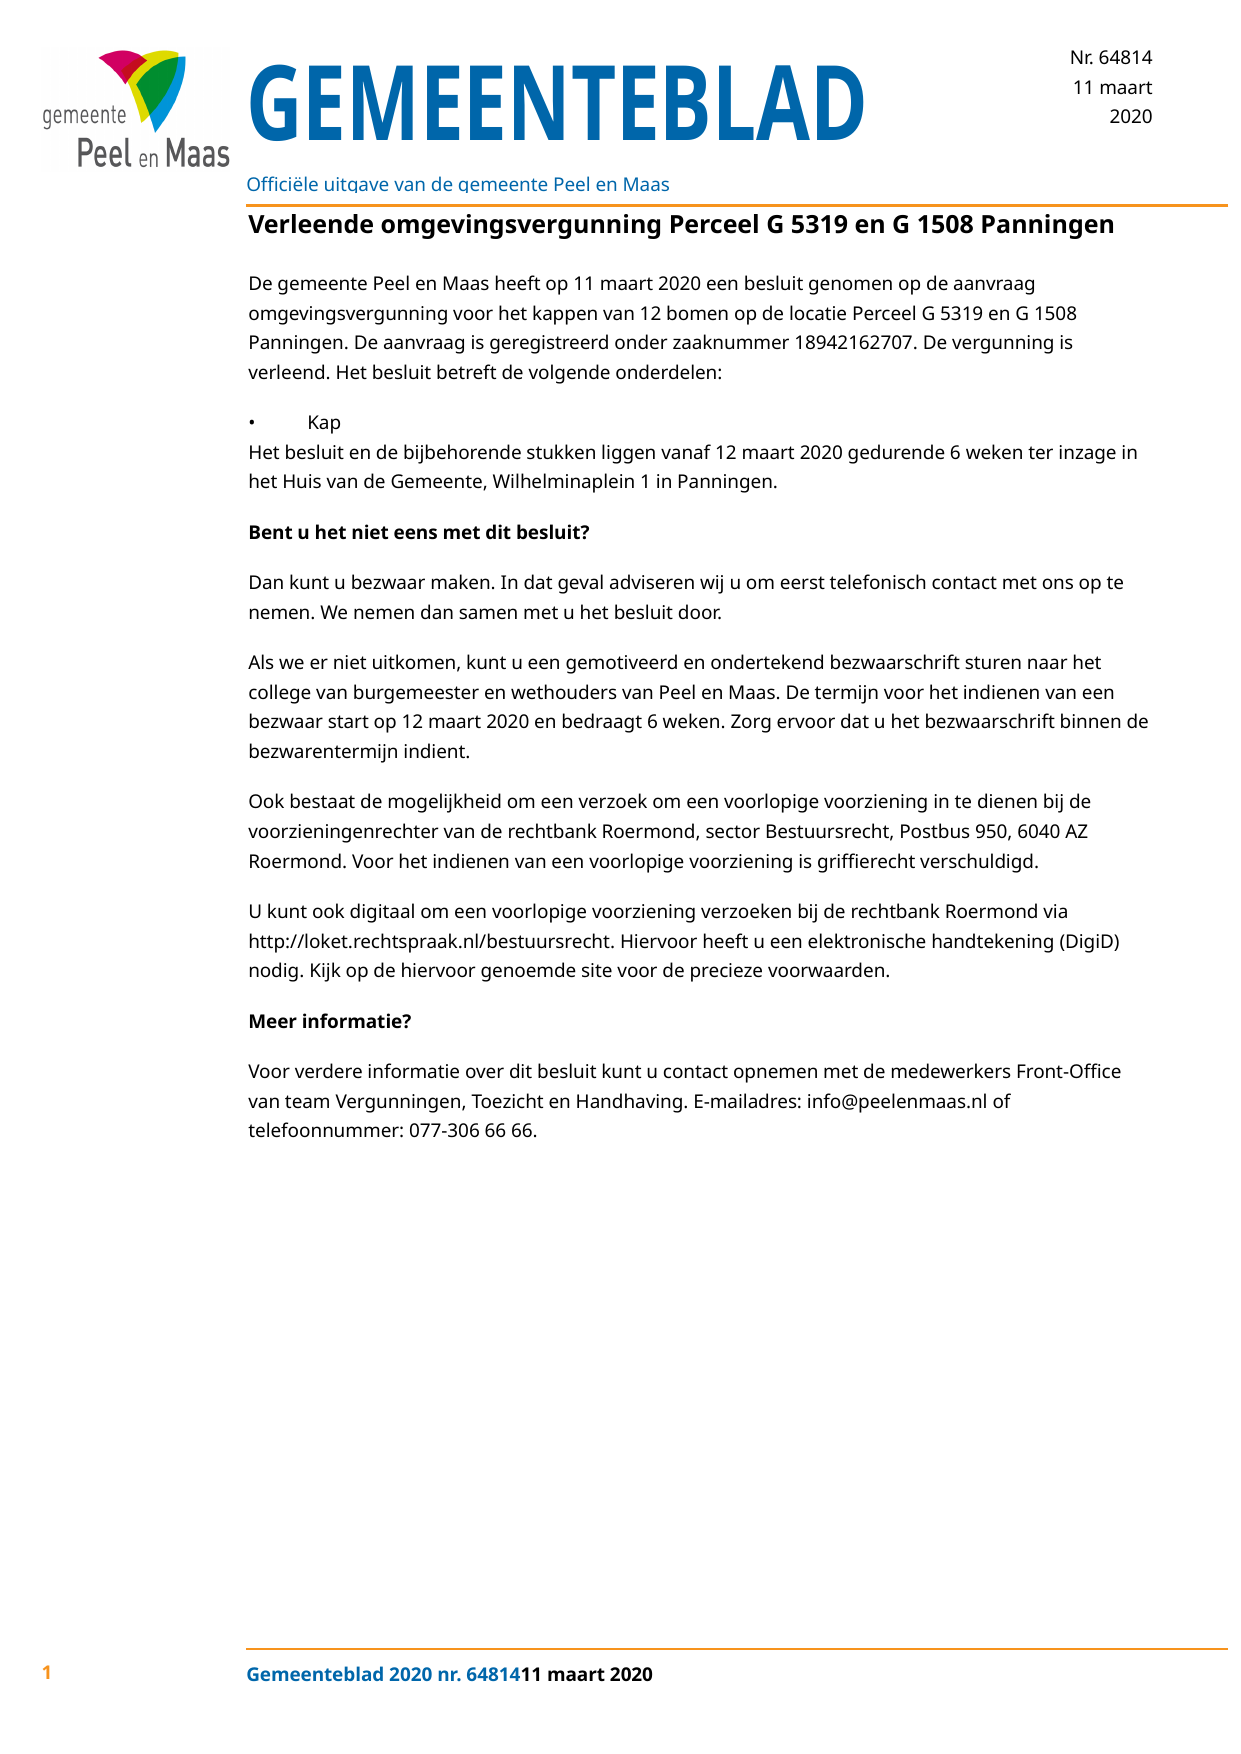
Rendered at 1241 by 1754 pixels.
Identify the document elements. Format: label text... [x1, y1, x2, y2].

text Ook bestaat de mogelijkheid om een verzoek om een voorlopige voorziening in te dienen bij de voorzieningenrechter van de rechtbank Roermond, sector Bestuursrecht, Postbus 950, 6040 AZ Roermond. Voor het indienen van een voorlopige voorziening is griffierecht verschuldigd. [248, 789, 1152, 873]
text De gemeente Peel en Maas heeft op 11 maart 2020 een besluit genomen op de aanvraag omgevingsvergunning voor het kappen van 12 bomen op de locatie Perceel G 5319 en G 1508 Panningen. De aanvraag is geregistreerd onder zaaknummer 18942162707. De vergunning is verleend. Het besluit betreft de volgende onderdelen: [248, 270, 1152, 385]
text Verleende omgevingsvergunning Perceel G 5319 en G 1508 Panningen [248, 207, 1152, 241]
text Als we er niet uitkomen, kunt u een gemotiveerd en ondertekend bezwaarschrift sturen naar het college van burgemeester en wethouders van Peel en Maas. De termijn voor het indienen van een bezwaar start op 12 maart 2020 en bedraagt 6 weken. Zorg ervoor dat u het bezwaarschrift binnen de bezwarentermijn indient. [248, 649, 1152, 764]
text Het besluit en de bijbehorende stukken liggen vanaf 12 maart 2020 gedurende 6 weken ter inzage in het Huis van de Gemeente, Wilhelminaplein 1 in Panningen. [248, 439, 1152, 494]
text Voor verdere informatie over dit besluit kunt u contact opnemen met de medewerkers Front-Office van team Vergunningen, Toezicht en Handhaving. E-mailadres: info@peelenmaas.nl of telefoonnummer: 077-306 66 66. [248, 1058, 1152, 1143]
text U kunt ook digitaal om een voorlopige voorziening verzoeken bij de rechtbank Roermond via http://loket.rechtspraak.nl/bestuursrecht. Hiervoor heeft u een elektronische handtekening (DigiD) nodig. Kijk op de hiervoor genoemde site voor de precieze voorwaarden. [248, 898, 1152, 983]
text Bent u het niet eens met dit besluit? [248, 519, 1152, 545]
text Meer informatie? [248, 1008, 1152, 1033]
text Dan kunt u bezwaar maken. In dat geval adviseren wij u om eerst telefonisch contact met ons op te nemen. We nemen dan samen met u het besluit door. [248, 569, 1152, 625]
picture [41, 47, 231, 172]
list Kap [248, 409, 1152, 435]
